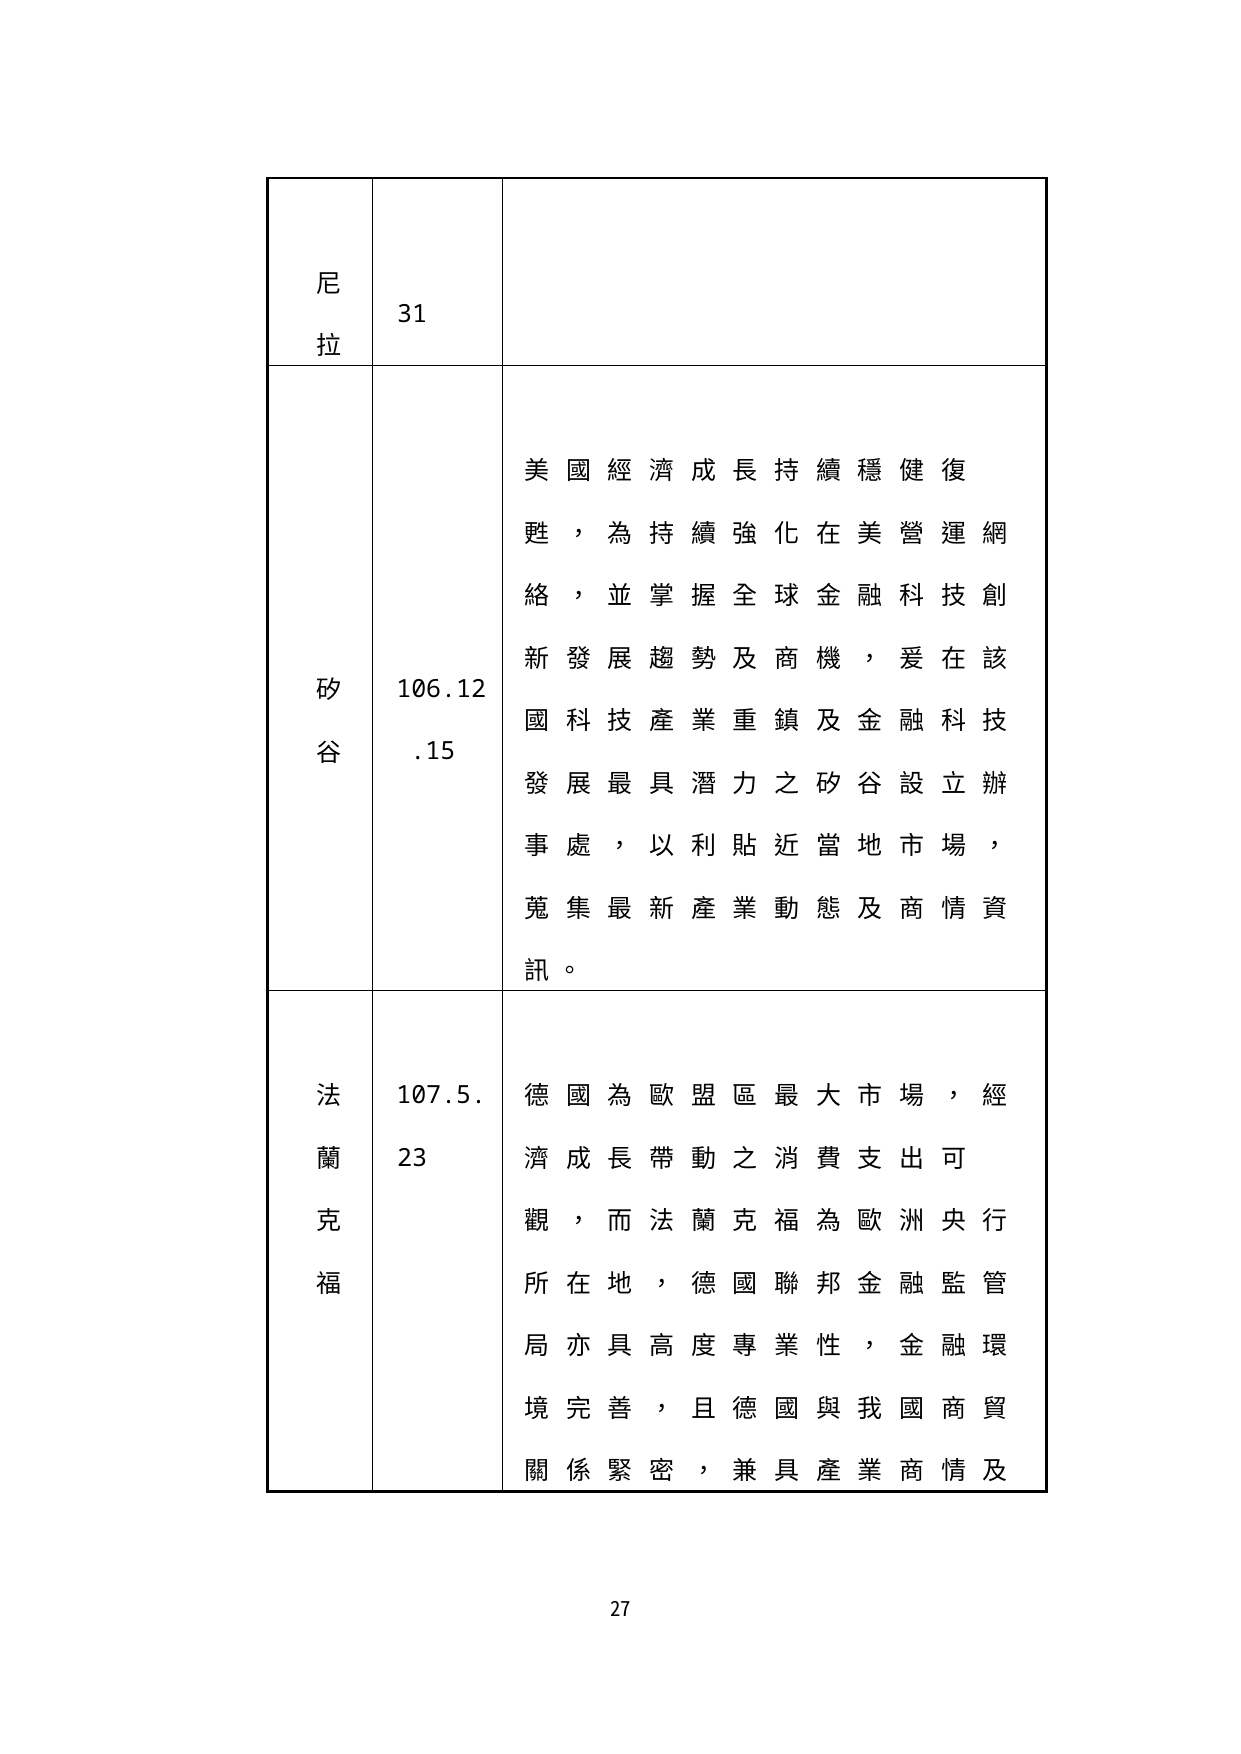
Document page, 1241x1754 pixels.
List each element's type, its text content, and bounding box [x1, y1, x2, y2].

table_cell [503, 179, 1045, 365]
table_cell 31 [373, 179, 502, 365]
table_cell 107.5.23 [373, 991, 502, 1490]
table_cell 矽谷 [269, 366, 372, 990]
table_cell 尼拉 [269, 179, 372, 365]
table_cell 德國為歐盟區最大市場，經濟成長帶動之消費支出可觀，而法蘭克福為歐洲央行所在地，德國聯邦金融監管局亦具高度專業性，金融環境完善，且德國與我國商貿關係緊密，兼具產業商情及 [503, 991, 1045, 1490]
table_cell 106.12.15 [373, 366, 502, 990]
table_cell 法蘭克福 [269, 991, 372, 1490]
table_cell 美國經濟成長持續穩健復甦，為持續強化在美營運網絡，並掌握全球金融科技創新發展趨勢及商機，爰在該國科技產業重鎮及金融科技發展最具潛力之矽谷設立辦事處，以利貼近當地市場，蒐集最新產業動態及商情資訊。 [503, 366, 1045, 990]
